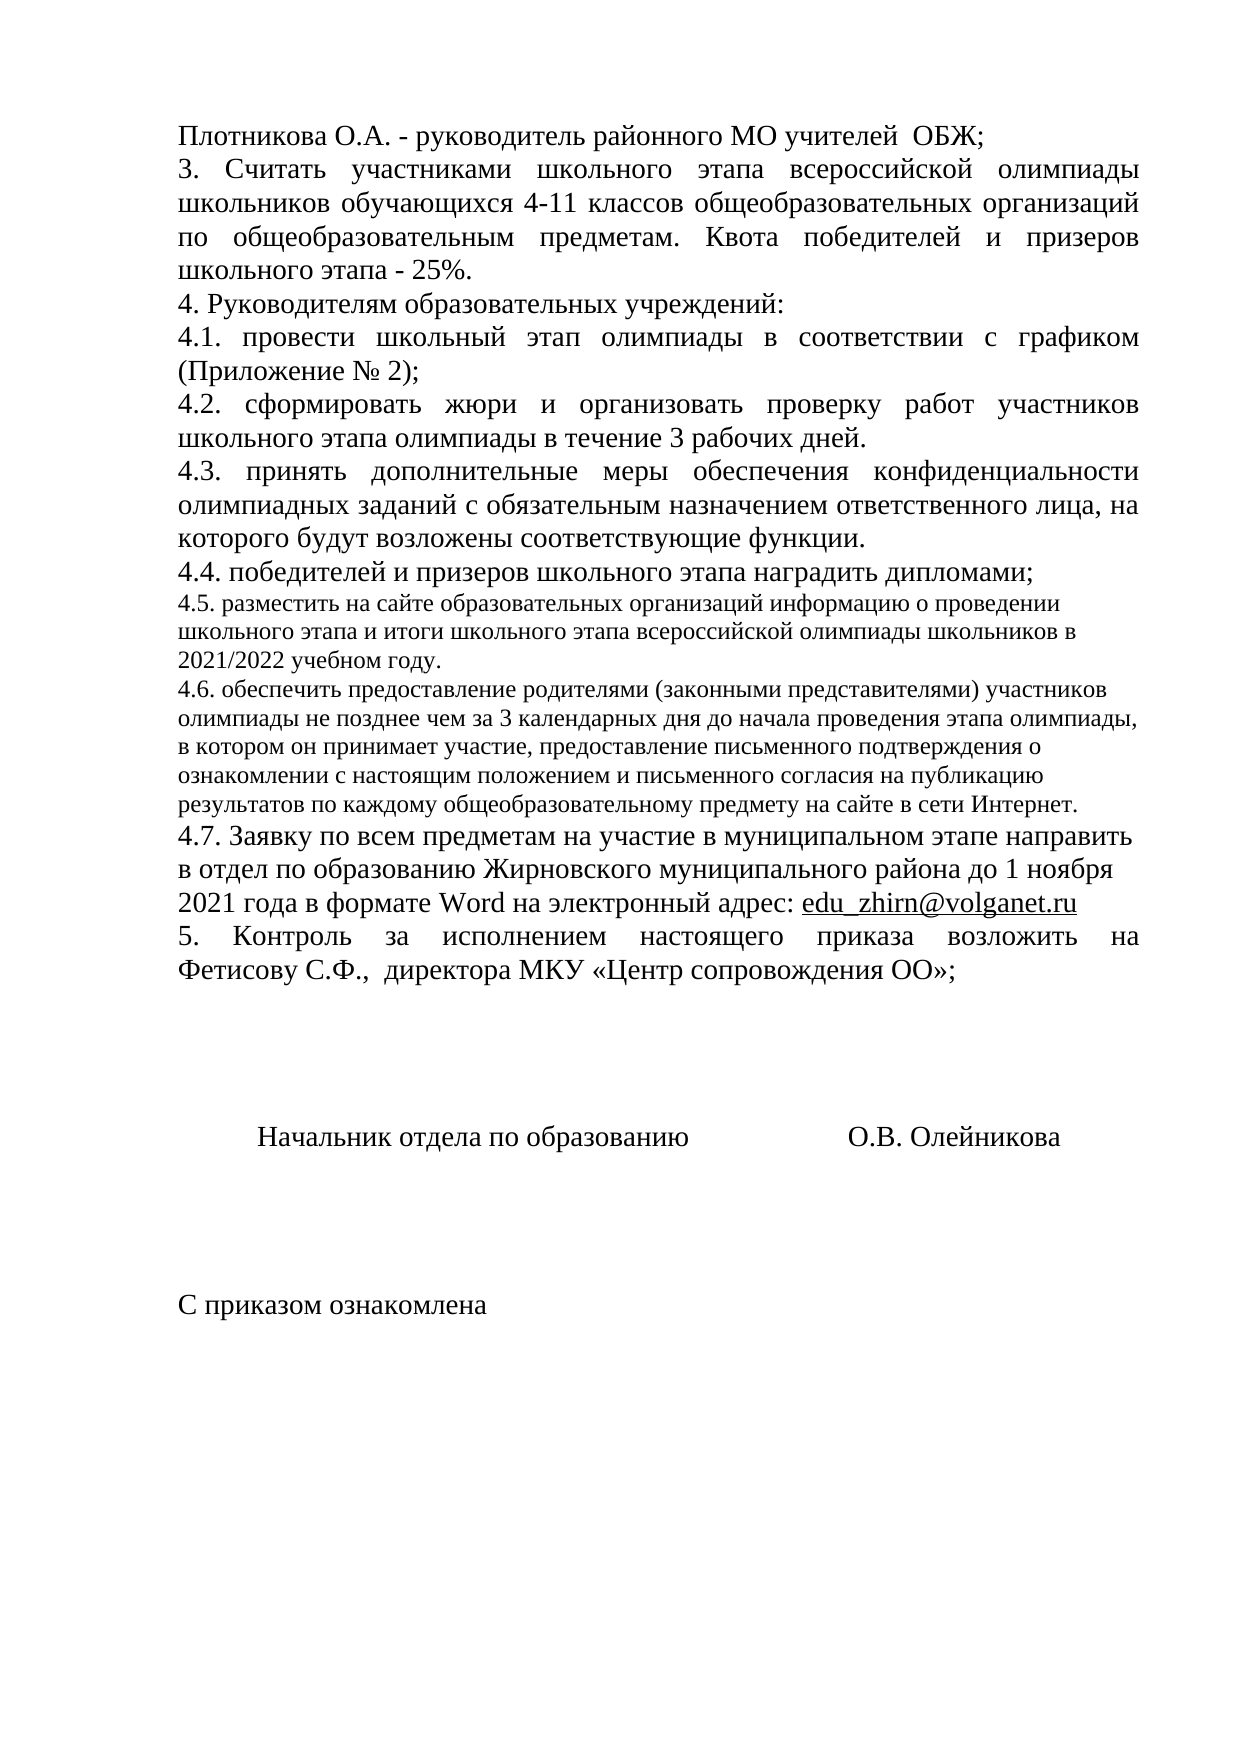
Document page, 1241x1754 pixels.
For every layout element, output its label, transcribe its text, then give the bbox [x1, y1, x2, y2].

text 4.2. сформировать жюри и организовать проверку работ участников школьного этапа олимпиады в течение 3 рабочих дней. [178, 386, 1140, 453]
text Плотникова О.А. - руководитель районного МО учителей ОБЖ; [178, 118, 1140, 152]
text 4.4. победителей и призеров школьного этапа наградить дипломами; [178, 554, 1140, 588]
list 4.7. Заявку по всем предметам на участие в муниципальном этапе направить в отдел по образованию Жирновского муниципального района до 1 ноября 2021 года в формате Word на электронный адрес: edu_zhirn@volganet.ru [178, 818, 1140, 918]
text 4. Руководителям образовательных учреждений: [178, 286, 1140, 319]
text 5. Контроль за исполнением настоящего приказа возложить на Фетисову С.Ф., директора МКУ «Центр сопровождения ОО»; [178, 918, 1140, 985]
text Начальник отдела по образованию О.В. Олейникова [178, 1119, 1140, 1153]
text С приказом ознакомлена [178, 1287, 1140, 1321]
list 4.5. разместить на сайте образовательных организаций информацию о проведении школьного этапа и итоги школьного этапа всероссийской олимпиады школьников в 2021/2022 учебном году. [178, 588, 1140, 674]
text 4.1. провести школьный этап олимпиады в соответствии с графиком (Приложение № 2); [178, 319, 1140, 386]
list 4.6. обеспечить предоставление родителями (законными представителями) участников олимпиады не позднее чем за 3 календарных дня до начала проведения этапа олимпиады, в котором он принимает участие, предоставление письменного подтверждения о ознакомлении с настоящим положением и письменного согласия на публикацию результатов по каждому общеобразовательному предмету на сайте в сети Интернет. [178, 674, 1140, 818]
text 3. Считать участниками школьного этапа всероссийской олимпиады школьников обучающихся 4-11 классов общеобразовательных организаций по общеобразовательным предметам. Квота победителей и призеров школьного этапа - 25%. [178, 152, 1140, 286]
text 4.3. принять дополнительные меры обеспечения конфиденциальности олимпиадных заданий с обязательным назначением ответственного лица, на которого будут возложены соответствующие функции. [178, 453, 1140, 554]
